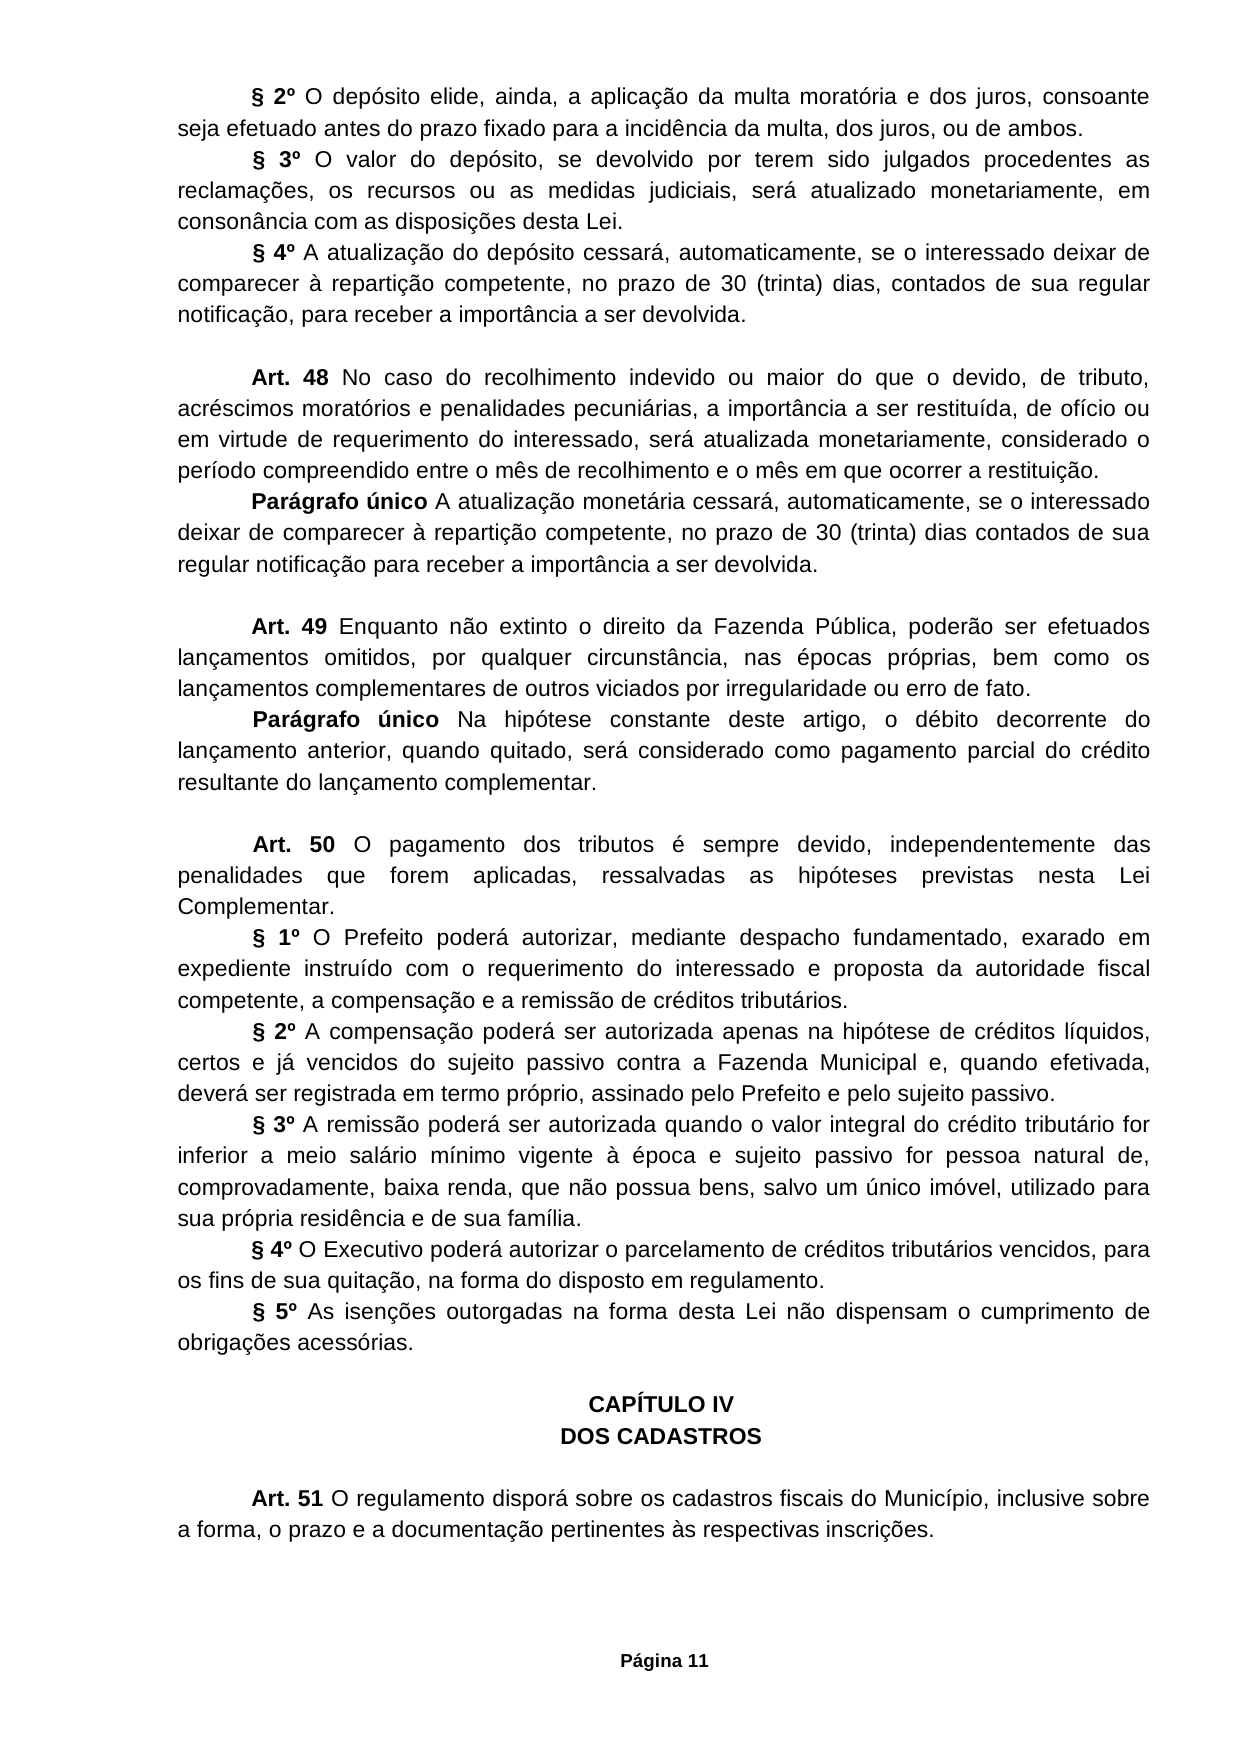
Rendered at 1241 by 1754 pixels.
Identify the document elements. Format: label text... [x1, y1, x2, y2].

text Art. 49 Enquanto não extinto o direito da Fazenda Pública, poderão ser efetuados lançamentos omitidos, por qualquer circunstância, nas épocas próprias, bem como os lançamentos complementares de outros viciados por irregularidade ou erro de fato. [177, 612, 1152, 702]
text CAPÍTULO IV [177, 1391, 1152, 1418]
text § 3º A remissão poderá ser autorizada quando o valor integral do crédito tributário for inferior a meio salário mínimo vigente à época e sujeito passivo for pessoa natural de, comprovadamente, baixa renda, que não possua bens, salvo um único imóvel, utilizado para sua própria residência e de sua família. [177, 1111, 1152, 1231]
text § 3º O valor do depósito, se devolvido por terem sido julgados procedentes as reclamações, os recursos ou as medidas judiciais, será atualizado monetariamente, em consonância com as disposições desta Lei. [177, 145, 1152, 234]
text § 5º As isenções outorgadas na forma desta Lei não dispensam o cumprimento de obrigações acessórias. [177, 1297, 1152, 1356]
text Art. 50 O pagamento dos tributos é sempre devido, independentemente das penalidades que forem aplicadas, ressalvadas as hipóteses previstas nesta Lei Complementar. [177, 830, 1152, 919]
text § 2º A compensação poderá ser autorizada apenas na hipótese de créditos líquidos, certos e já vencidos do sujeito passivo contra a Fazenda Municipal e, quando efetivada, deverá ser registrada em termo próprio, assinado pelo Prefeito e pelo sujeito passivo. [177, 1017, 1152, 1106]
text § 2º O depósito elide, ainda, a aplicação da multa moratória e dos juros, consoante seja efetuado antes do prazo fixado para a incidência da multa, dos juros, ou de ambos. [177, 83, 1152, 141]
text Parágrafo único Na hipótese constante deste artigo, o débito decorrente do lançamento anterior, quando quitado, será considerado como pagamento parcial do crédito resultante do lançamento complementar. [177, 706, 1152, 795]
text § 4º A atualização do depósito cessará, automaticamente, se o interessado deixar de comparecer à repartição competente, no prazo de 30 (trinta) dias, contados de sua regular notificação, para receber a importância a ser devolvida. [177, 238, 1152, 328]
text Art. 48 No caso do recolhimento indevido ou maior do que o devido, de tributo, acréscimos moratórios e penalidades pecuniárias, a importância a ser restituída, de ofício ou em virtude de requerimento do interessado, será atualizada monetariamente, considerado o período compreendido entre o mês de recolhimento e o mês em que ocorrer a restituição. [177, 363, 1152, 483]
text DOS CADASTROS [177, 1422, 1152, 1449]
text § 4º O Executivo poderá autorizar o parcelamento de créditos tributários vencidos, para os fins de sua quitação, na forma do disposto em regulamento. [177, 1235, 1152, 1293]
text Art. 51 O regulamento disporá sobre os cadastros fiscais do Município, inclusive sobre a forma, o prazo e a documentação pertinentes às respectivas inscrições. [177, 1484, 1152, 1542]
text Parágrafo único A atualização monetária cessará, automaticamente, se o interessado deixar de comparecer à repartição competente, no prazo de 30 (trinta) dias contados de sua regular notificação para receber a importância a ser devolvida. [177, 488, 1152, 577]
text § 1º O Prefeito poderá autorizar, mediante despacho fundamentado, exarado em expediente instruído com o requerimento do interessado e proposta da autoridade fiscal competente, a compensação e a remissão de créditos tributários. [177, 924, 1152, 1013]
